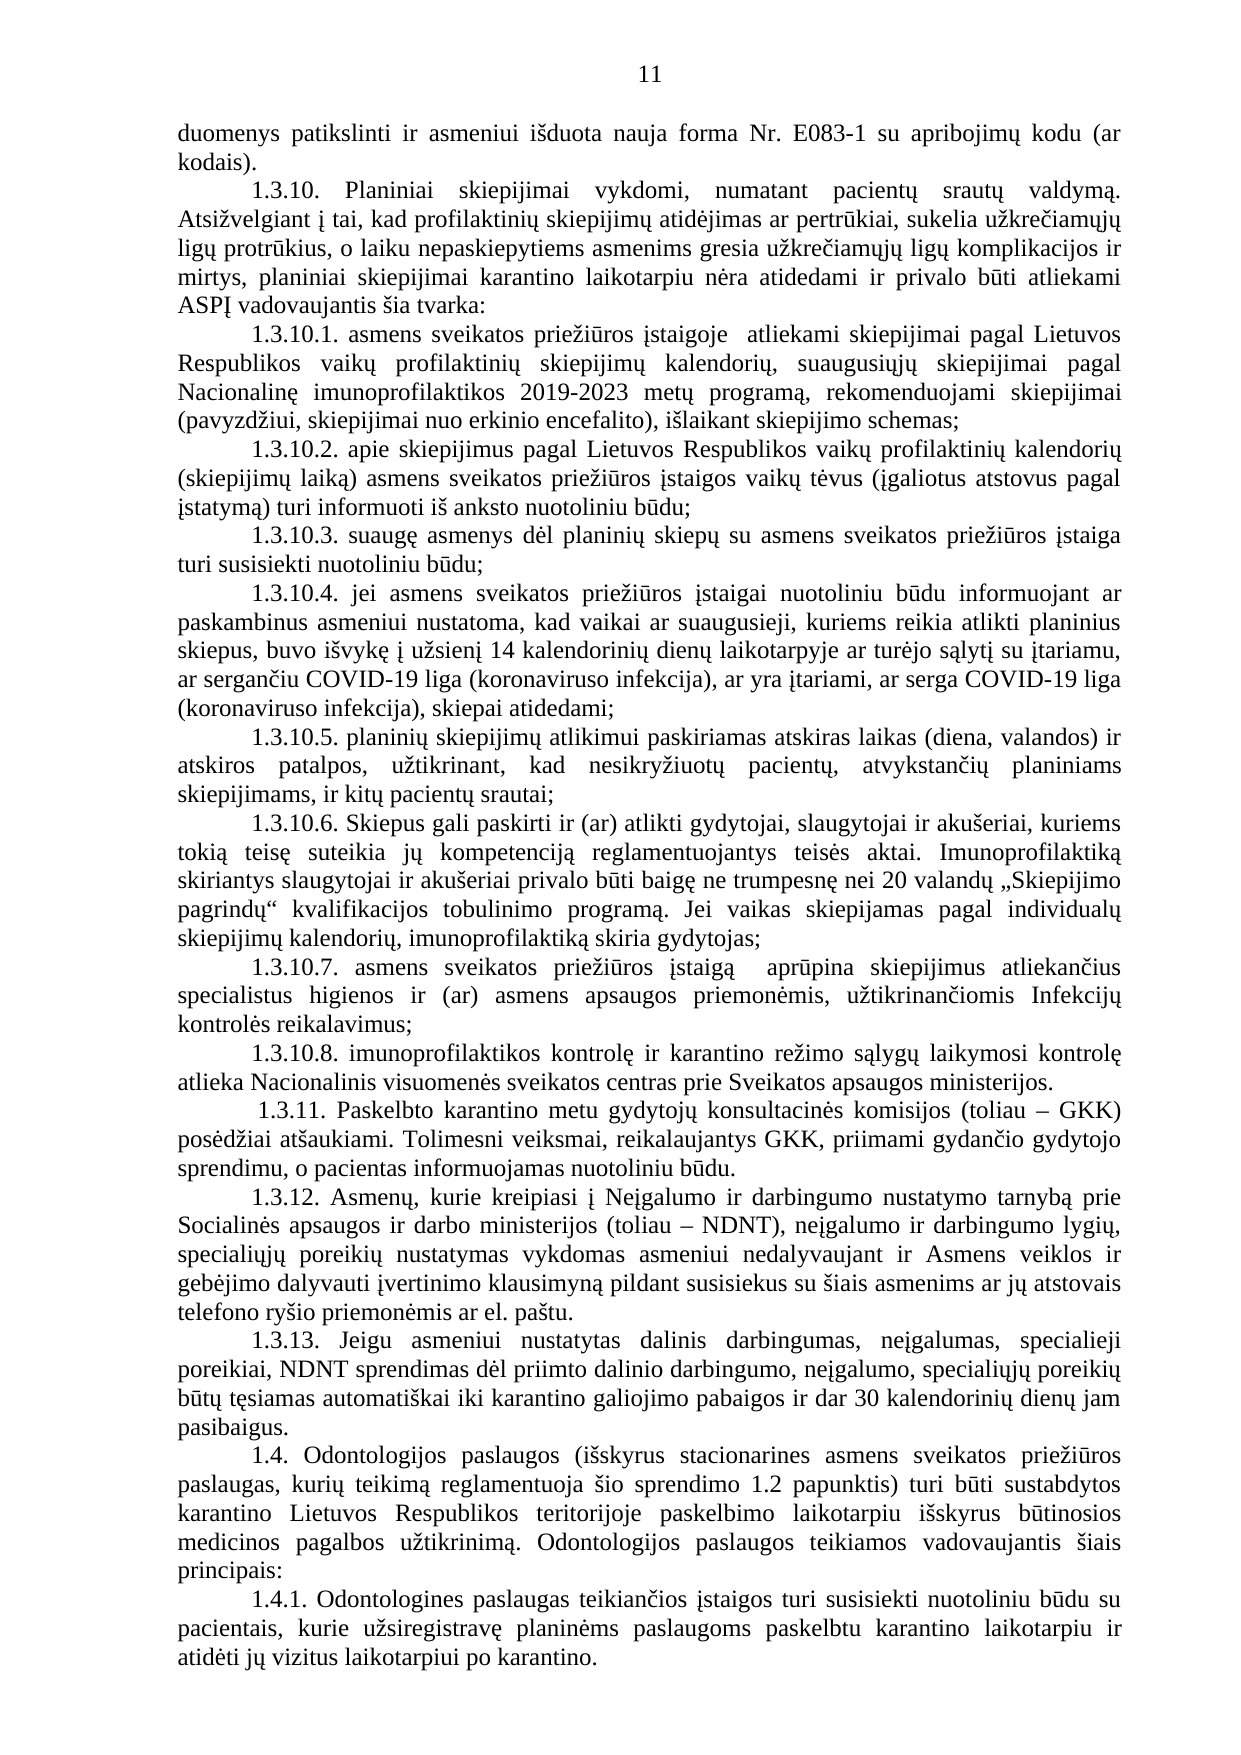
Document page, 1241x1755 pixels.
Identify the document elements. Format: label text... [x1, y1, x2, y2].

text 1.3.11. Paskelbto karantino metu gydytojų konsultacinės komisijos (toliau – GKK) posėdžiai atšaukiami. Tolimesni veiksmai, reikalaujantys GKK, priimami gydančio gydytojo sprendimu, o pacientas informuojamas nuotoliniu būdu. [177, 1096, 1122, 1182]
text 1.4.1. Odontologines paslaugas teikiančios įstaigos turi susisiekti nuotoliniu būdu su pacientais, kurie užsiregistravę planinėms paslaugoms paskelbtu karantino laikotarpiu ir atidėti jų vizitus laikotarpiui po karantino. [177, 1584, 1122, 1671]
text 1.3.13. Jeigu asmeniui nustatytas dalinis darbingumas, neįgalumas, specialieji poreikiai, NDNT sprendimas dėl priimto dalinio darbingumo, neįgalumo, specialiųjų poreikių būtų tęsiamas automatiškai iki karantino galiojimo pabaigos ir dar 30 kalendorinių dienų jam pasibaigus. [177, 1326, 1122, 1441]
text 1.4. Odontologijos paslaugos (išskyrus stacionarines asmens sveikatos priežiūros paslaugas, kurių teikimą reglamentuoja šio sprendimo 1.2 papunktis) turi būti sustabdytos karantino Lietuvos Respublikos teritorijoje paskelbimo laikotarpiu išskyrus būtinosios medicinos pagalbos užtikrinimą. Odontologijos paslaugos teikiamos vadovaujantis šiais principais: [177, 1441, 1122, 1584]
text 1.3.10.3. suaugę asmenys dėl planinių skiepų su asmens sveikatos priežiūros įstaiga turi susisiekti nuotoliniu būdu; [177, 521, 1122, 578]
text 1.3.10. Planiniai skiepijimai vykdomi, numatant pacientų srautų valdymą. Atsižvelgiant į tai, kad profilaktinių skiepijimų atidėjimas ar pertrūkiai, sukelia užkrečiamųjų ligų protrūkius, o laiku nepaskiepytiems asmenims gresia užkrečiamųjų ligų komplikacijos ir mirtys, planiniai skiepijimai karantino laikotarpiu nėra atidedami ir privalo būti atliekami ASPĮ vadovaujantis šia tvarka: [177, 176, 1122, 319]
text 1.3.10.6. Skiepus gali paskirti ir (ar) atlikti gydytojai, slaugytojai ir akušeriai, kuriems tokią teisę suteikia jų kompetenciją reglamentuojantys teisės aktai. Imunoprofilaktiką skiriantys slaugytojai ir akušeriai privalo būti baigę ne trumpesnę nei 20 valandų „Skiepijimo pagrindų“ kvalifikacijos tobulinimo programą. Jei vaikas skiepijamas pagal individualų skiepijimų kalendorių, imunoprofilaktiką skiria gydytojas; [177, 808, 1122, 952]
text 1.3.10.5. planinių skiepijimų atlikimui paskiriamas atskiras laikas (diena, valandos) ir atskiros patalpos, užtikrinant, kad nesikryžiuotų pacientų, atvykstančių planiniams skiepijimams, ir kitų pacientų srautai; [177, 722, 1122, 808]
text 1.3.10.4. jei asmens sveikatos priežiūros įstaigai nuotoliniu būdu informuojant ar paskambinus asmeniui nustatoma, kad vaikai ar suaugusieji, kuriems reikia atlikti planinius skiepus, buvo išvykę į užsienį 14 kalendorinių dienų laikotarpyje ar turėjo sąlytį su įtariamu, ar sergančiu COVID-19 liga (koronaviruso infekcija), ar yra įtariami, ar serga COVID-19 liga (koronaviruso infekcija), skiepai atidedami; [177, 578, 1122, 722]
text duomenys patikslinti ir asmeniui išduota nauja forma Nr. E083-1 su apribojimų kodu (ar kodais). [177, 118, 1122, 176]
text 1.3.12. Asmenų, kurie kreipiasi į Neįgalumo ir darbingumo nustatymo tarnybą prie Socialinės apsaugos ir darbo ministerijos (toliau – NDNT), neįgalumo ir darbingumo lygių, specialiųjų poreikių nustatymas vykdomas asmeniui nedalyvaujant ir Asmens veiklos ir gebėjimo dalyvauti įvertinimo klausimyną pildant susisiekus su šiais asmenims ar jų atstovais telefono ryšio priemonėmis ar el. paštu. [177, 1182, 1122, 1326]
text 1.3.10.2. apie skiepijimus pagal Lietuvos Respublikos vaikų profilaktinių kalendorių (skiepijimų laiką) asmens sveikatos priežiūros įstaigos vaikų tėvus (įgaliotus atstovus pagal įstatymą) turi informuoti iš anksto nuotoliniu būdu; [177, 434, 1122, 521]
text 1.3.10.7. asmens sveikatos priežiūros įstaigą aprūpina skiepijimus atliekančius specialistus higienos ir (ar) asmens apsaugos priemonėmis, užtikrinančiomis Infekcijų kontrolės reikalavimus; [177, 952, 1122, 1038]
text 1.3.10.1. asmens sveikatos priežiūros įstaigoje atliekami skiepijimai pagal Lietuvos Respublikos vaikų profilaktinių skiepijimų kalendorių, suaugusiųjų skiepijimai pagal Nacionalinę imunoprofilaktikos 2019-2023 metų programą, rekomenduojami skiepijimai (pavyzdžiui, skiepijimai nuo erkinio encefalito), išlaikant skiepijimo schemas; [177, 319, 1122, 434]
text 1.3.10.8. imunoprofilaktikos kontrolę ir karantino režimo sąlygų laikymosi kontrolę atlieka Nacionalinis visuomenės sveikatos centras prie Sveikatos apsaugos ministerijos. [177, 1038, 1122, 1096]
